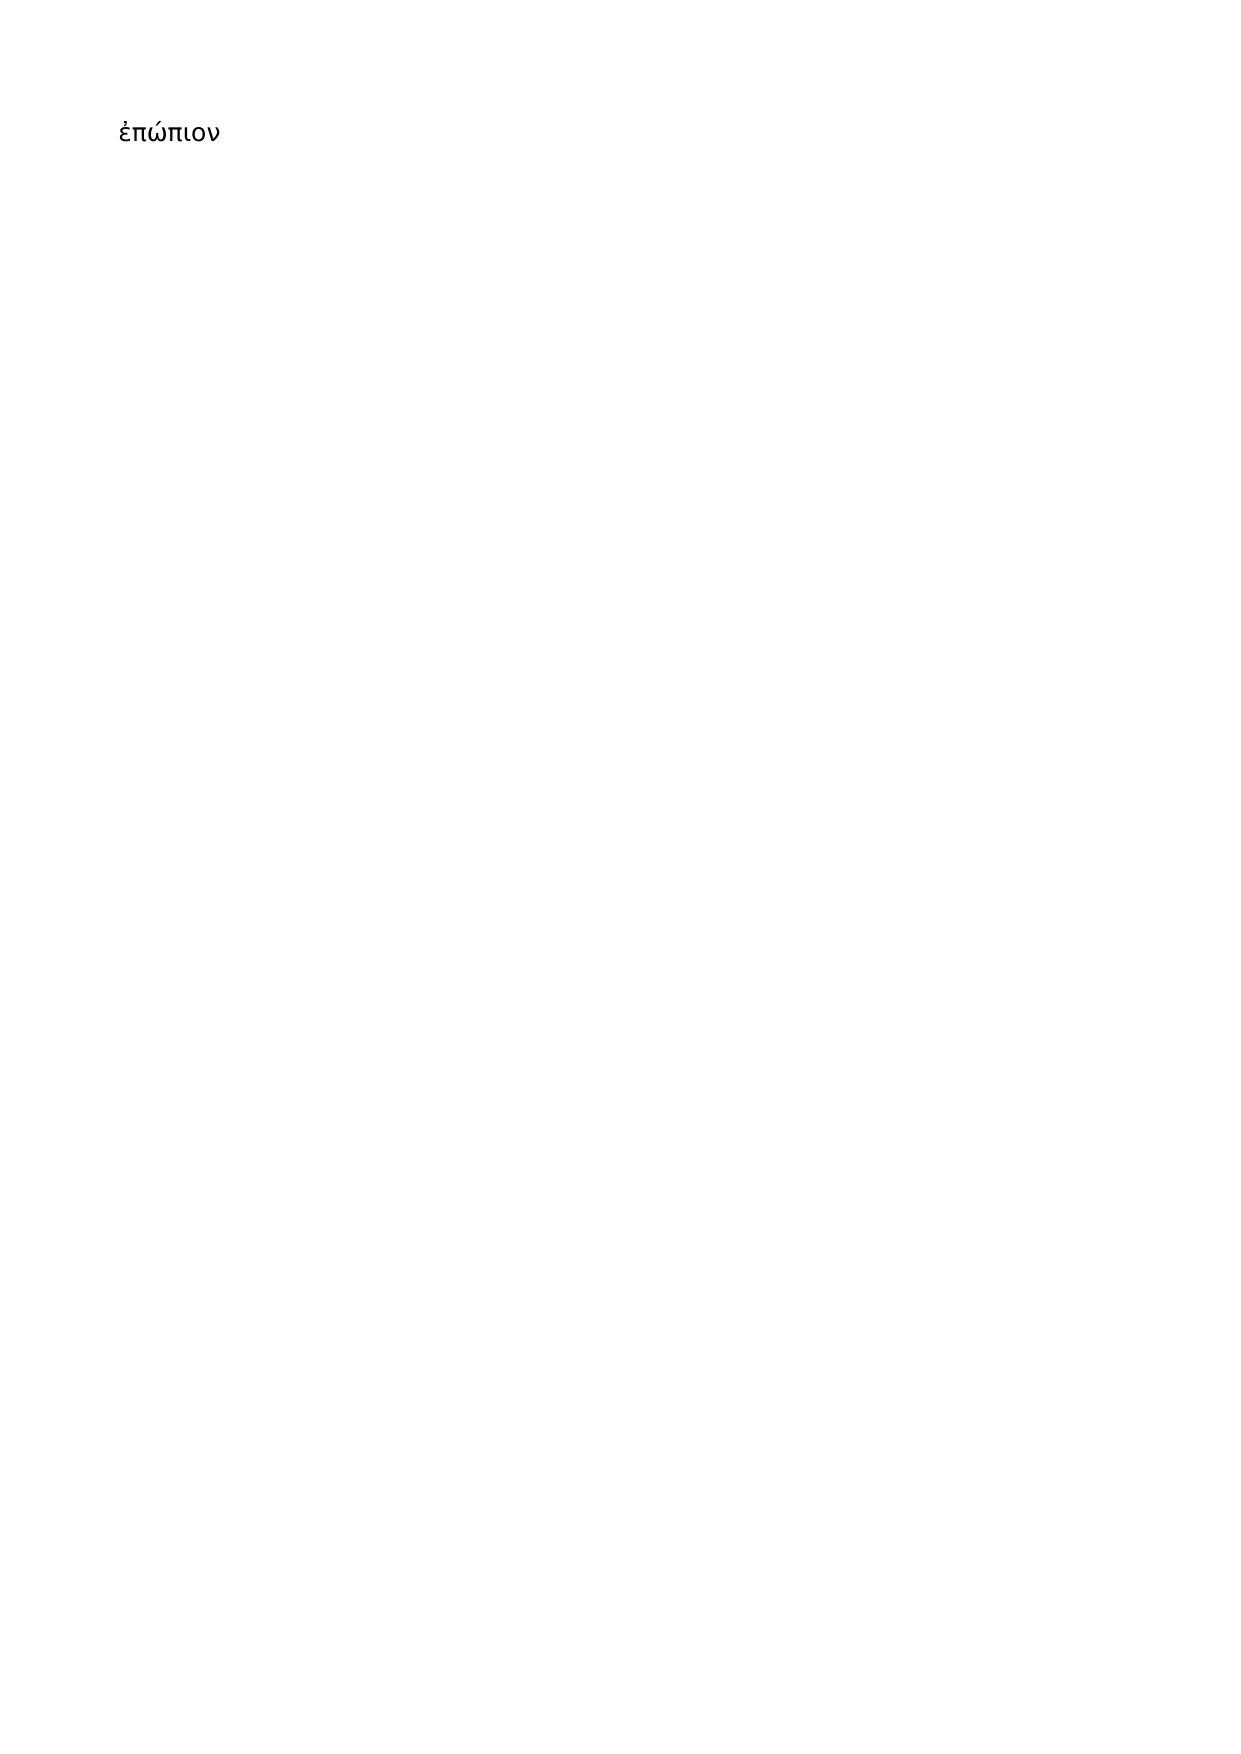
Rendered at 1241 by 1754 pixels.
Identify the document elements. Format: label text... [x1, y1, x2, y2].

text ἐπώπιον [118, 118, 1122, 147]
